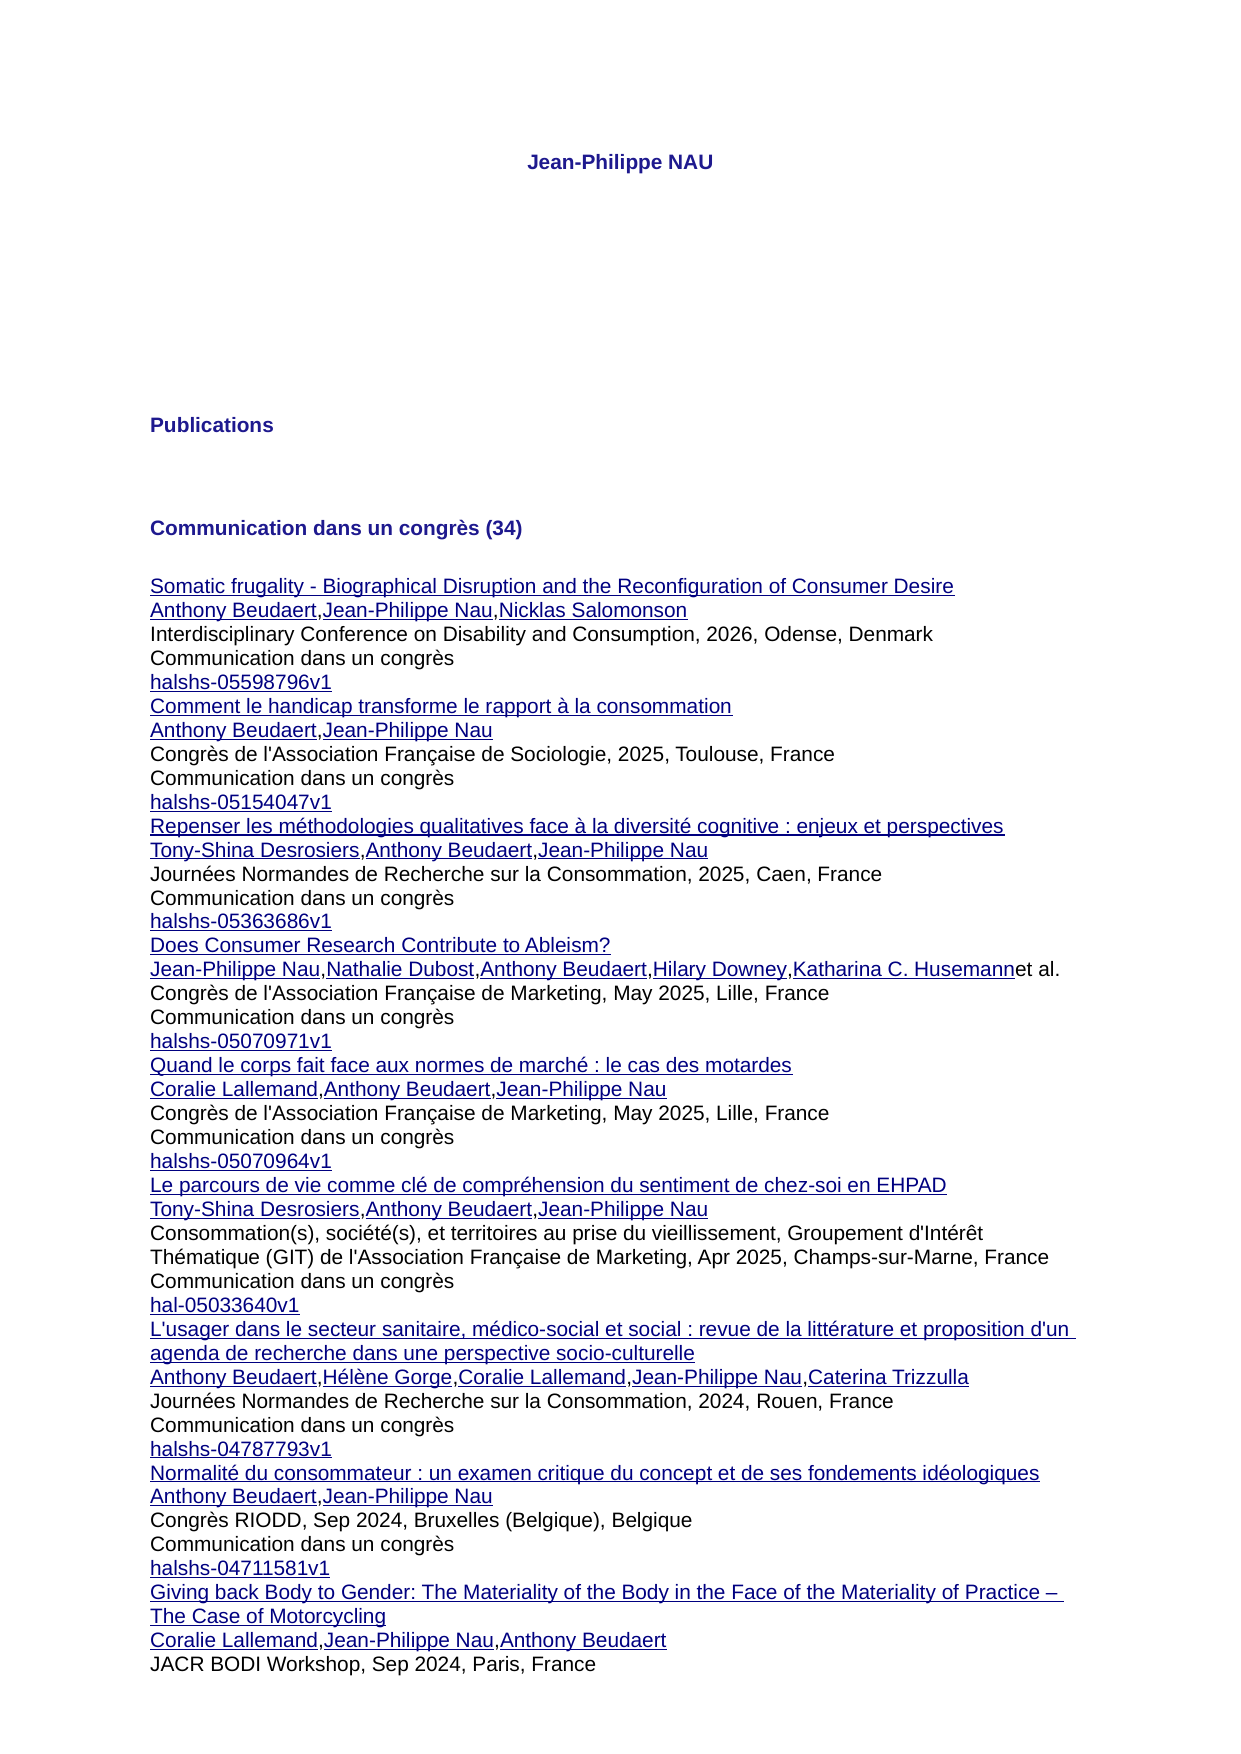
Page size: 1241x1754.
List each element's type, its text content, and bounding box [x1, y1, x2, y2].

table_cell Repenser les méthodologies qualitatives face à la diversité cognitive : enjeux et perspectives Tony-Shina Desrosiers,Anthony Beudaert,Jean-Philippe Nau Journées Normandes de Recherche sur la Consommation, 2025, Caen, France Communication dans un congrès halshs-05363686v1 [150, 814, 1090, 933]
subtitle Communication dans un congrès (34) [150, 516, 1090, 539]
table_cell Giving back Body to Gender: The Materiality of the Body in the Face of the Materiality of Practice – The Case of Motorcycling Coralie Lallemand,Jean-Philippe Nau,Anthony Beudaert JACR BODI Workshop, Sep 2024, Paris, France [150, 1580, 1090, 1676]
table_cell Quand le corps fait face aux normes de marché : le cas des motardes Coralie Lallemand,Anthony Beudaert,Jean-Philippe Nau Congrès de l'Association Française de Marketing, May 2025, Lille, France Communication dans un congrès halshs-05070964v1 [150, 1053, 1090, 1173]
table_cell L'usager dans le secteur sanitaire, médico-social et social : revue de la littérature et proposition d'un agenda de recherche dans une perspective socio-culturelle Anthony Beudaert,Hélène Gorge,Coralie Lallemand,Jean-Philippe Nau,Caterina Trizzulla Journées Normandes de Recherche sur la Consommation, 2024, Rouen, France Communication dans un congrès halshs-04787793v1 [150, 1317, 1090, 1460]
table_cell Comment le handicap transforme le rapport à la consommation Anthony Beudaert,Jean-Philippe Nau Congrès de l'Association Française de Sociologie, 2025, Toulouse, France Communication dans un congrès halshs-05154047v1 [150, 694, 1090, 813]
subtitle Jean-Philippe NAU [150, 150, 1090, 174]
table_header Somatic frugality - Biographical Disruption and the Reconfiguration of Consumer Desire Anthony Beudaert,Jean-Philippe Nau,Nicklas Salomonson Interdisciplinary Conference on Disability and Consumption, 2026, Odense, Denmark Communication dans un congrès halshs-05598796v1 [150, 574, 1090, 694]
table_cell Normalité du consommateur : un examen critique du concept et de ses fondements idéologiques Anthony Beudaert,Jean-Philippe Nau Congrès RIODD, Sep 2024, Bruxelles (Belgique), Belgique Communication dans un congrès halshs-04711581v1 [150, 1460, 1090, 1580]
subtitle Publications [150, 412, 1090, 436]
table_cell Does Consumer Research Contribute to Ableism? Jean-Philippe Nau,Nathalie Dubost,Anthony Beudaert,Hilary Downey,Katharina C. Husemannet al. Congrès de l'Association Française de Marketing, May 2025, Lille, France Communication dans un congrès halshs-05070971v1 [150, 933, 1090, 1053]
table_cell Le parcours de vie comme clé de compréhension du sentiment de chez-soi en EHPAD Tony-Shina Desrosiers,Anthony Beudaert,Jean-Philippe Nau Consommation(s), société(s), et territoires au prise du vieillissement, Groupement d'Intérêt Thématique (GIT) de l'Association Française de Marketing, Apr 2025, Champs-sur-Marne, France Communication dans un congrès hal-05033640v1 [150, 1173, 1090, 1317]
